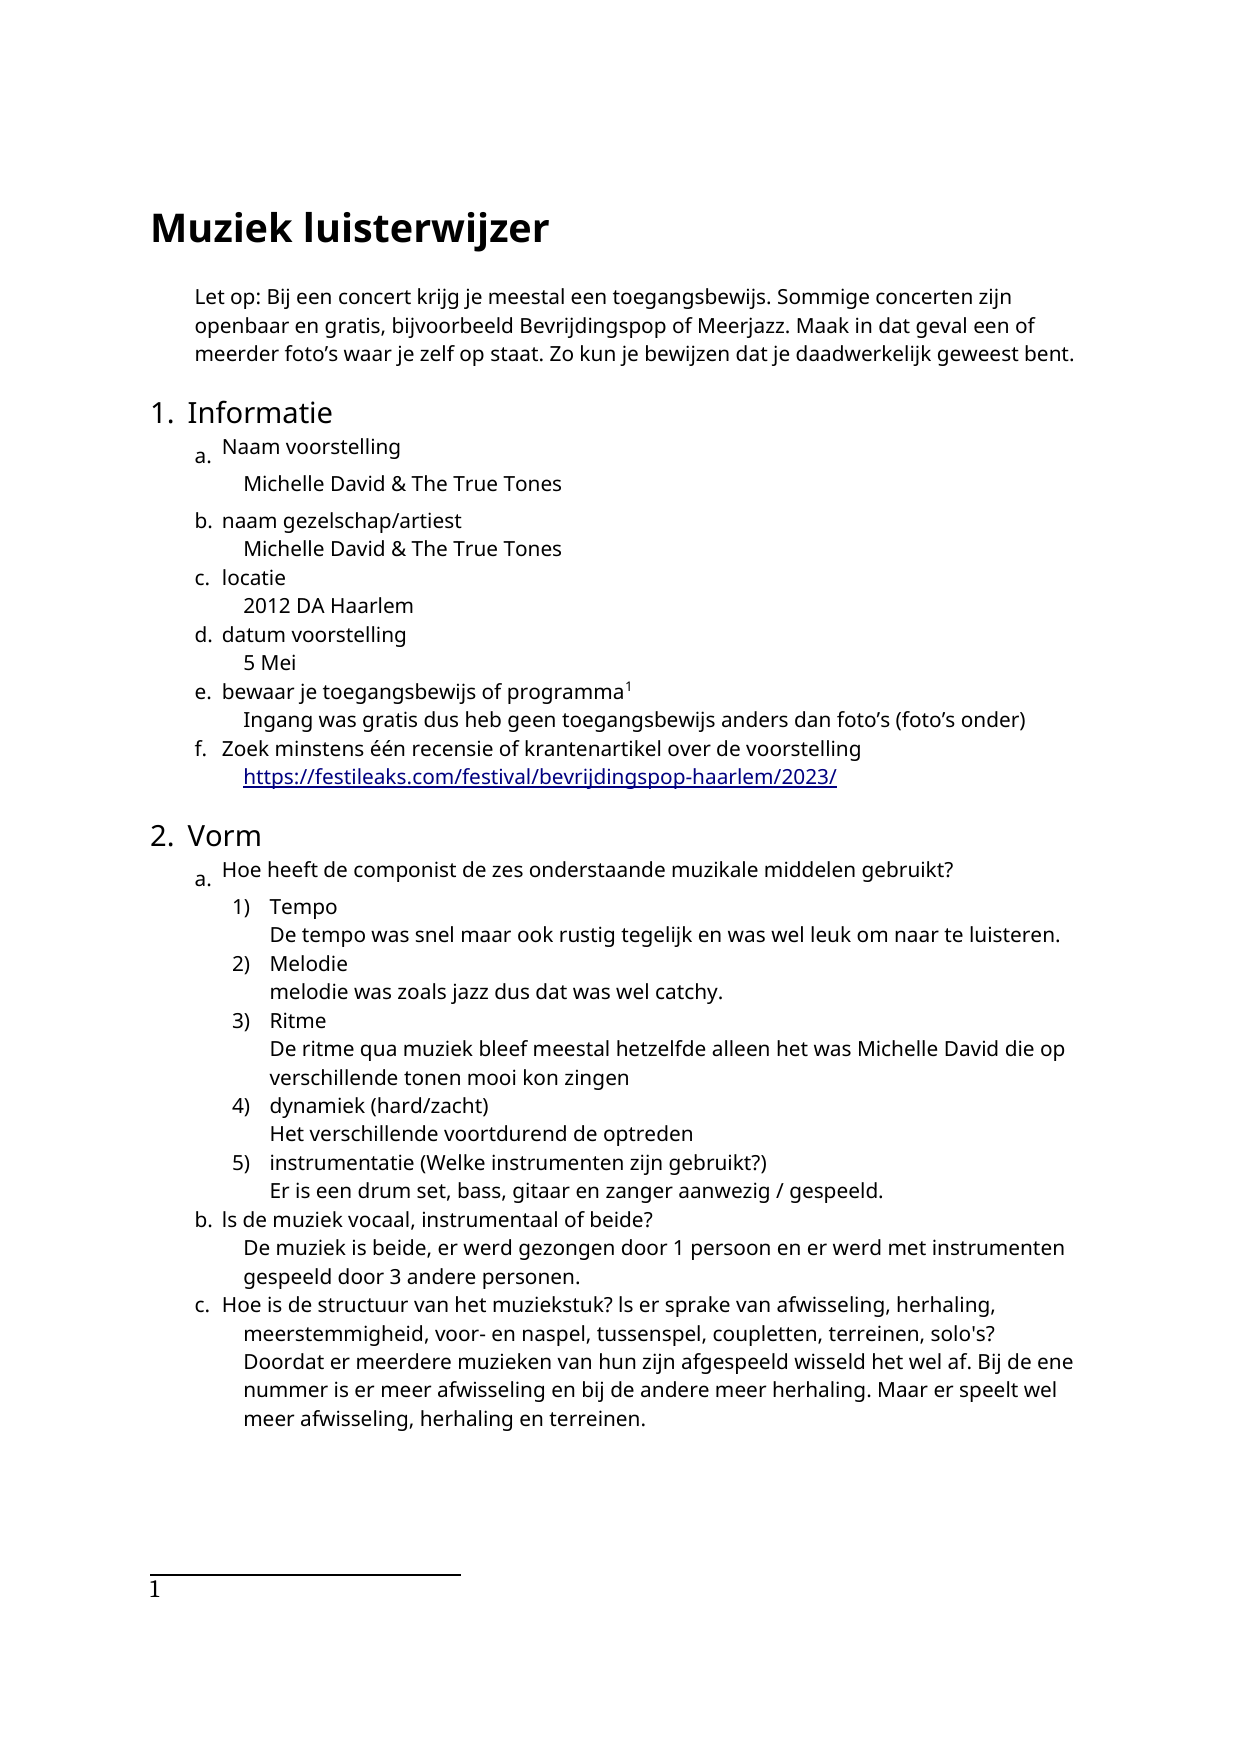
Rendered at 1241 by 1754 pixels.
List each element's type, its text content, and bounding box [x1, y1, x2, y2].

list naam gezelschap/artiest Michelle David & The True Tones [194, 506, 1090, 563]
list ls de muziek vocaal, instrumentaal of beide? De muziek is beide, er werd gezongen door 1 persoon en er werd met instrumenten gespeeld door 3 andere personen. [194, 1205, 1090, 1290]
list locatie 2012 DA Haarlem [194, 563, 1090, 620]
list datum voorstelling 5 Mei [194, 620, 1090, 677]
list instrumentatie (Welke instrumenten zijn gebruikt?) Er is een drum set, bass, gitaar en zanger aanwezig / gespeeld. [232, 1148, 1090, 1205]
list Vorm [150, 816, 1090, 855]
list Hoe is de structuur van het muziekstuk? ls er sprake van afwisseling, herhaling, meerstemmigheid, voor- en naspel, tussenspel, coupletten, terreinen, solo's? Doordat er meerdere muzieken van hun zijn afgespeeld wisseld het wel af. Bij de ene nummer is er meer afwisseling en bij de andere meer herhaling. Maar er speelt wel meer afwisseling, herhaling en terreinen. [194, 1290, 1090, 1432]
subtitle Muziek luisterwijzer [150, 200, 1090, 254]
list bewaar je toegangsbewijs of programma Ingang was gratis dus heb geen toegangsbewijs anders dan foto’s (foto’s onder) [194, 677, 1090, 734]
list Tempo De tempo was snel maar ook rustig tegelijk en was wel leuk om naar te luisteren. [232, 892, 1090, 949]
list dynamiek (hard/zacht) Het verschillende voortdurend de optreden [232, 1091, 1090, 1148]
list Informatie [150, 393, 1090, 432]
list Hoe heeft de componist de zes onderstaande muzikale middelen gebruikt? [194, 855, 1090, 892]
list Ritme De ritme qua muziek bleef meestal hetzelfde alleen het was Michelle David die op verschillende tonen mooi kon zingen [232, 1006, 1090, 1091]
text Let op: Bij een concert krijg je meestal een toegangsbewijs. Sommige concerten zijn openbaar en gratis, bijvoorbeeld Bevrijdingspop of Meerjazz. Maak in dat geval een of meerder foto’s waar je zelf op staat. Zo kun je bewijzen dat je daadwerkelijk geweest bent. [194, 282, 1090, 368]
list Zoek minstens één recensie of krantenartikel over de voorstelling https://festileaks.com/festival/bevrijdingspop-haarlem/2023/ [194, 734, 1090, 791]
list Naam voorstelling Michelle David & The True Tones [194, 432, 1090, 506]
list Melodie melodie was zoals jazz dus dat was wel catchy. [232, 949, 1090, 1006]
